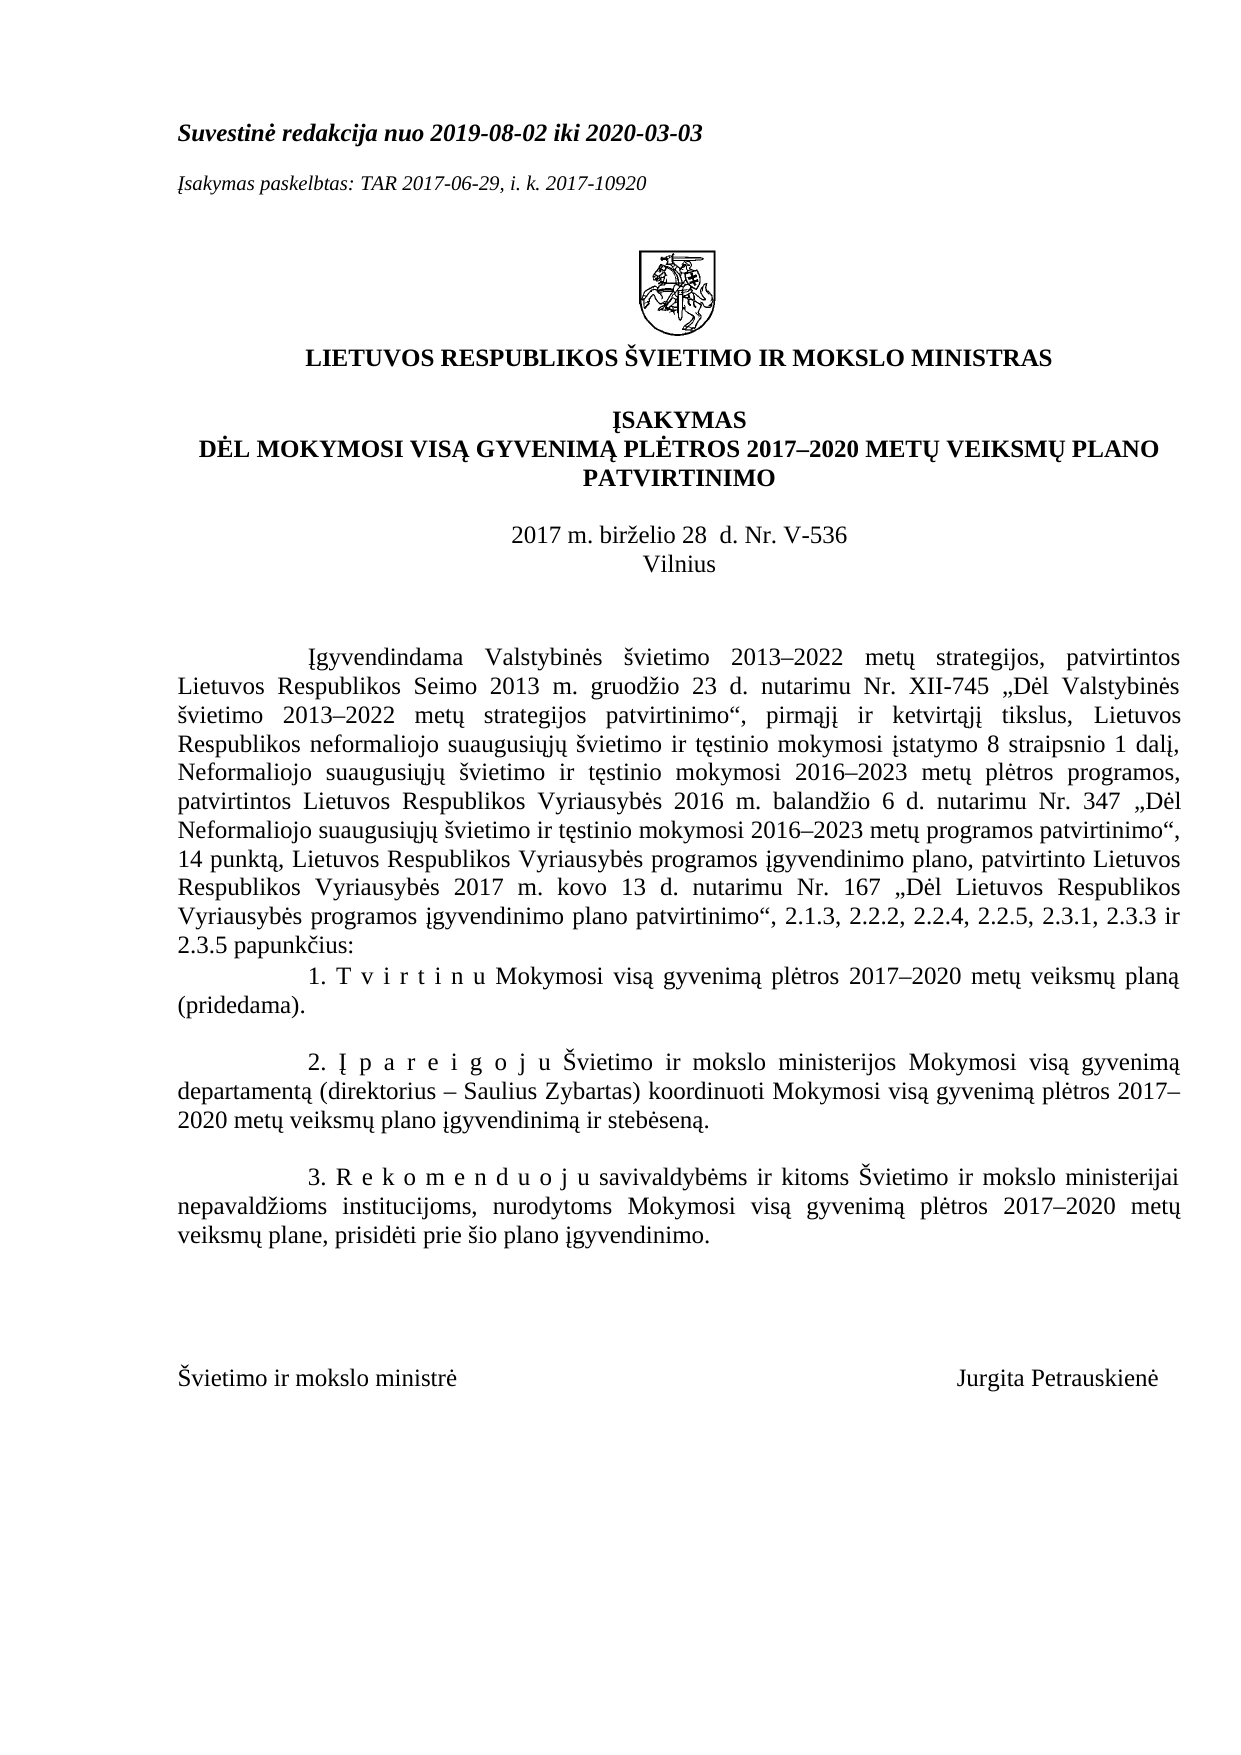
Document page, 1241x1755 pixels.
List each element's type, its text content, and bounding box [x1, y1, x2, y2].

text LIETUVOS RESPUBLIKOS ŠVIETIMO IR MOKSLO MINISTRAS [177, 343, 1181, 372]
text Įsakymas paskelbtas: TAR 2017-06-29, i. k. 2017-10920 [177, 171, 1181, 195]
text Vilnius [177, 549, 1181, 578]
text 2. Į p a r e i g o j u Švietimo ir mokslo ministerijos Mokymosi visą gyvenimą departamentą (direktorius – Saulius Zybartas) koordinuoti Mokymosi visą gyvenimą plėtros 2017–2020 metų veiksmų plano įgyvendinimą ir stebėseną. [177, 1047, 1181, 1133]
text Švietimo ir mokslo ministrė Jurgita Petrauskienė [177, 1363, 1181, 1392]
text 2017 m. birželio 28 d. Nr. V-536 [177, 520, 1181, 549]
text 3. R e k o m e n d u o j u savivaldybėms ir kitoms Švietimo ir mokslo ministerijai nepavaldžioms institucijoms, nurodytoms Mokymosi visą gyvenimą plėtros 2017–2020 metų veiksmų plane, prisidėti prie šio plano įgyvendinimo. [177, 1162, 1181, 1248]
text ĮSAKYMAS [177, 405, 1181, 434]
text 1. T v i r t i n u Mokymosi visą gyvenimą plėtros 2017–2020 metų veiksmų planą (pridedama). [177, 961, 1181, 1018]
text DĖL Mokymosi visą gyvenimą plėtros 2017–2020 metų veiksmų plano patvirtinimo [177, 434, 1181, 491]
text Įgyvendindama Valstybinės švietimo 2013–2022 metų strategijos, patvirtintos Lietuvos Respublikos Seimo 2013 m. gruodžio 23 d. nutarimu Nr. XII-745 „Dėl Valstybinės švietimo 2013–2022 metų strategijos patvirtinimo“, pirmąjį ir ketvirtąjį tikslus, Lietuvos Respublikos neformaliojo suaugusiųjų švietimo ir tęstinio mokymosi įstatymo 8 straipsnio 1 dalį, Neformaliojo suaugusiųjų švietimo ir tęstinio mokymosi 2016–2023 metų plėtros programos, patvirtintos Lietuvos Respublikos Vyriausybės 2016 m. balandžio 6 d. nutarimu Nr. 347 „Dėl Neformaliojo suaugusiųjų švietimo ir tęstinio mokymosi 2016–2023 metų programos patvirtinimo“, 14 punktą, Lietuvos Respublikos Vyriausybės programos įgyvendinimo plano, patvirtinto Lietuvos Respublikos Vyriausybės 2017 m. kovo 13 d. nutarimu Nr. 167 „Dėl Lietuvos Respublikos Vyriausybės programos įgyvendinimo plano patvirtinimo“, 2.1.3, 2.2.2, 2.2.4, 2.2.5, 2.3.1, 2.3.3 ir 2.3.5 papunkčius: [177, 642, 1181, 959]
text Suvestinė redakcija nuo 2019-08-02 iki 2020-03-03 [177, 118, 1181, 147]
